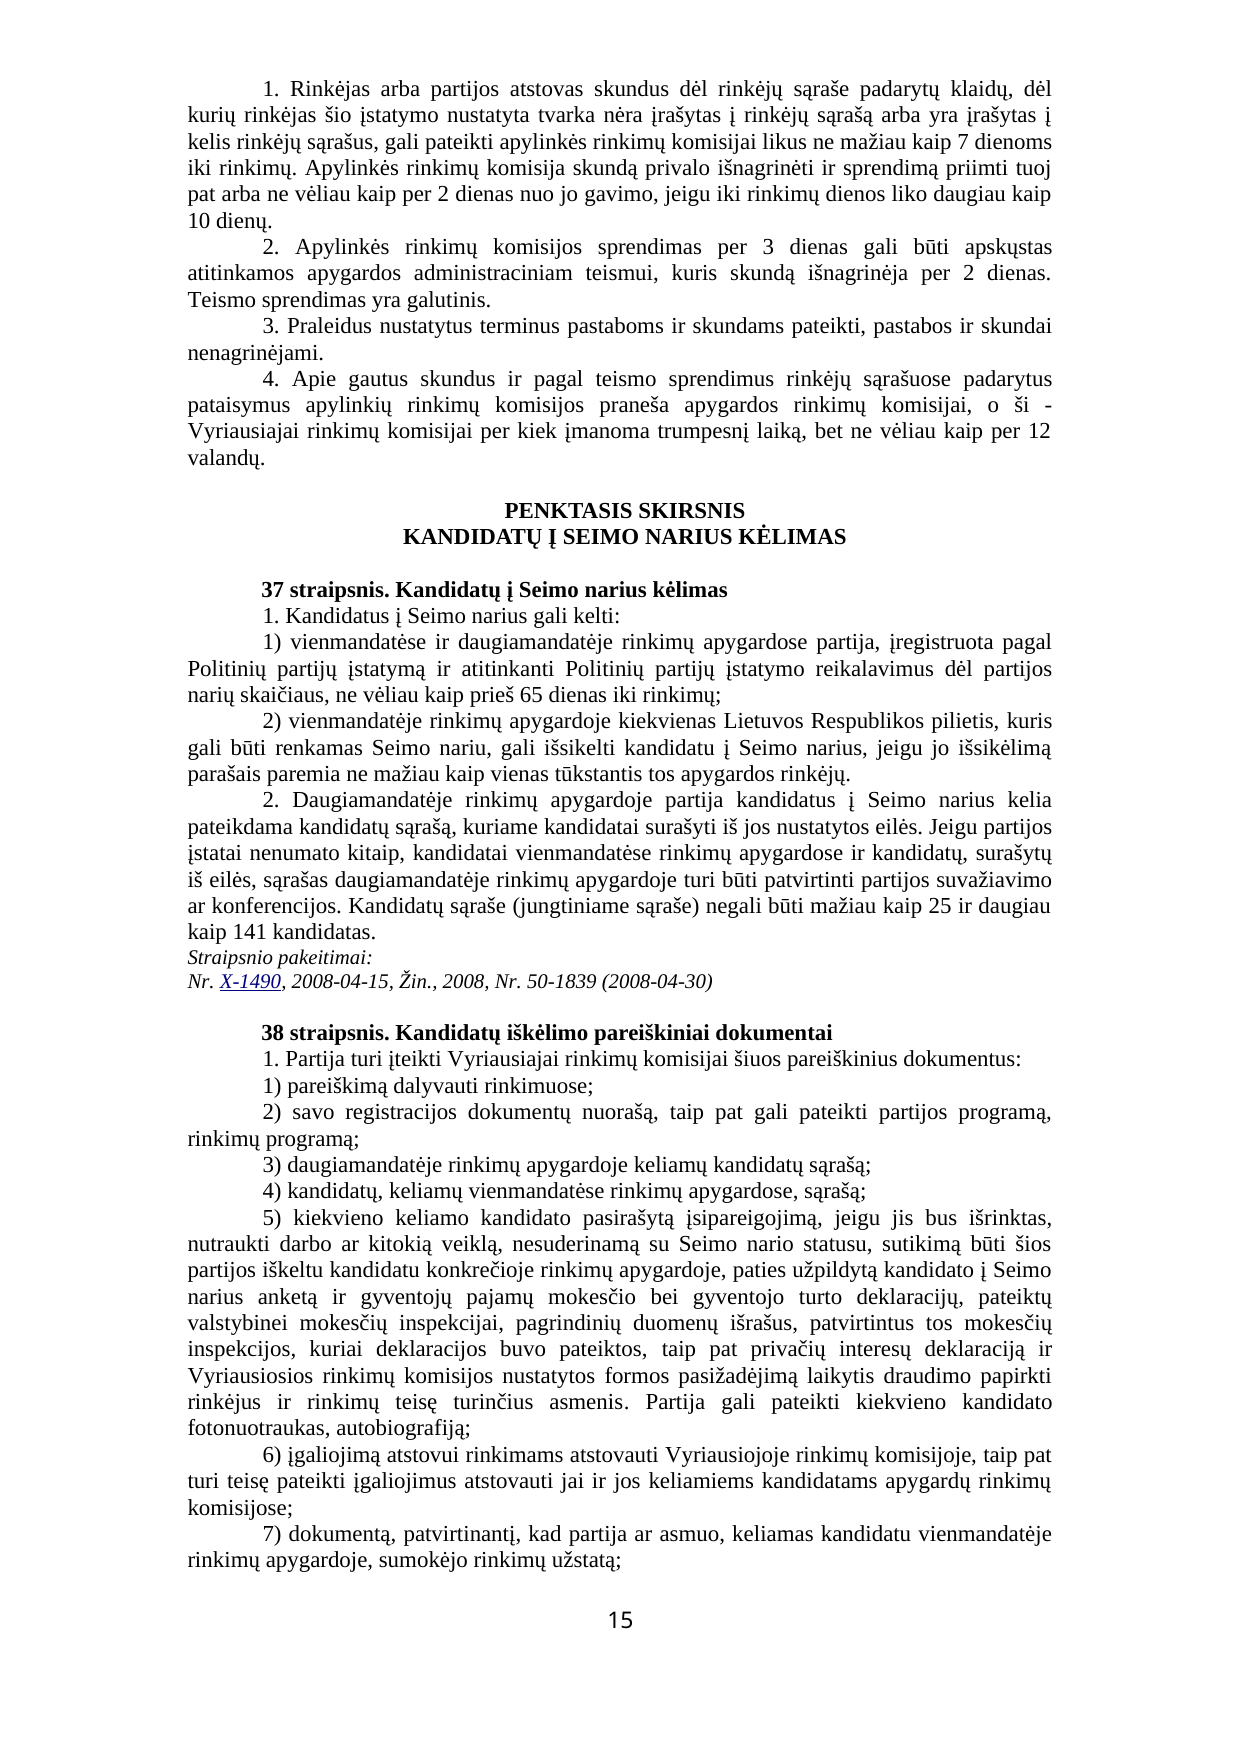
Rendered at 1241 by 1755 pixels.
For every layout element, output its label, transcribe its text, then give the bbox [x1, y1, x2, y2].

text Straipsnio pakeitimai: [187, 945, 1053, 969]
text 2) savo registracijos dokumentų nuorašą, taip pat gali pateikti partijos programą, rinkimų programą; [187, 1098, 1053, 1151]
text 1. Kandidatus į Seimo narius gali kelti: [187, 602, 1053, 628]
text 37 straipsnis. Kandidatų į Seimo narius kėlimas [187, 576, 1053, 602]
subtitle KANDIDATŲ Į SEIMO NARIUS KĖLIMAS [187, 523, 1053, 549]
text 3) daugiamandatėje rinkimų apygardoje keliamų kandidatų sąrašą; [187, 1151, 1053, 1177]
text 1) pareiškimą dalyvauti rinkimuose; [187, 1072, 1053, 1098]
text Nr. X-1490, 2008-04-15, Žin., 2008, Nr. 50-1839 (2008-04-30) [187, 969, 1053, 993]
text 7) dokumentą, patvirtinantį, kad partija ar asmuo, keliamas kandidatu vienmandatėje rinkimų apygardoje, sumokėjo rinkimų užstatą; [187, 1520, 1053, 1573]
text 38 straipsnis. Kandidatų iškėlimo pareiškiniai dokumentai [187, 1019, 1053, 1046]
text 3. Praleidus nustatytus terminus pastaboms ir skundams pateikti, pastabos ir skundai nenagrinėjami. [187, 312, 1053, 365]
text 2) vienmandatėje rinkimų apygardoje kiekvienas Lietuvos Respublikos pilietis, kuris gali būti renkamas Seimo nariu, gali išsikelti kandidatu į Seimo narius, jeigu jo išsikėlimą parašais paremia ne mažiau kaip vienas tūkstantis tos apygardos rinkėjų. [187, 707, 1053, 787]
text 1) vienmandatėse ir daugiamandatėje rinkimų apygardose partija, įregistruota pagal Politinių partijų įstatymą ir atitinkanti Politinių partijų įstatymo reikalavimus dėl partijos narių skaičiaus, ne vėliau kaip prieš 65 dienas iki rinkimų; [187, 628, 1053, 707]
text 2. Apylinkės rinkimų komisijos sprendimas per 3 dienas gali būti apskųstas atitinkamos apygardos administraciniam teismui, kuris skundą išnagrinėja per 2 dienas. Teismo sprendimas yra galutinis. [187, 233, 1053, 312]
text 6) įgaliojimą atstovui rinkimams atstovauti Vyriausiojoje rinkimų komisijoje, taip pat turi teisę pateikti įgaliojimus atstovauti jai ir jos keliamiems kandidatams apygardų rinkimų komisijose; [187, 1441, 1053, 1520]
text 1. Rinkėjas arba partijos atstovas skundus dėl rinkėjų sąraše padarytų klaidų, dėl kurių rinkėjas šio įstatymo nustatyta tvarka nėra įrašytas į rinkėjų sąrašą arba yra įrašytas į kelis rinkėjų sąrašus, gali pateikti apylinkės rinkimų komisijai likus ne mažiau kaip 7 dienoms iki rinkimų. Apylinkės rinkimų komisija skundą privalo išnagrinėti ir sprendimą priimti tuoj pat arba ne vėliau kaip per 2 dienas nuo jo gavimo, jeigu iki rinkimų dienos liko daugiau kaip 10 dienų. [187, 75, 1053, 233]
text 5) kiekvieno keliamo kandidato pasirašytą įsipareigojimą, jeigu jis bus išrinktas, nutraukti darbo ar kitokią veiklą, nesuderinamą su Seimo nario statusu, sutikimą būti šios partijos iškeltu kandidatu konkrečioje rinkimų apygardoje, paties užpildytą kandidato į Seimo narius anketą ir gyventojų pajamų mokesčio bei gyventojo turto deklaracijų, pateiktų valstybinei mokesčių inspekcijai, pagrindinių duomenų išrašus, patvirtintus tos mokesčių inspekcijos, kuriai deklaracijos buvo pateiktos, taip pat privačių interesų deklaraciją ir Vyriausiosios rinkimų komisijos nustatytos formos pasižadėjimą laikytis draudimo papirkti rinkėjus ir rinkimų teisę turinčius asmenis. Partija gali pateikti kiekvieno kandidato fotonuotraukas, autobiografiją; [187, 1204, 1053, 1441]
text 1. Partija turi įteikti Vyriausiajai rinkimų komisijai šiuos pareiškinius dokumentus: [187, 1046, 1053, 1072]
subtitle PENKTASIS SKIRSNIS [187, 497, 1053, 523]
text 4) kandidatų, keliamų vienmandatėse rinkimų apygardose, sąrašą; [187, 1177, 1053, 1204]
text 2. Daugiamandatėje rinkimų apygardoje partija kandidatus į Seimo narius kelia pateikdama kandidatų sąrašą, kuriame kandidatai surašyti iš jos nustatytos eilės. Jeigu partijos įstatai nenumato kitaip, kandidatai vienmandatėse rinkimų apygardose ir kandidatų, surašytų iš eilės, sąrašas daugiamandatėje rinkimų apygardoje turi būti patvirtinti partijos suvažiavimo ar konferencijos. Kandidatų sąraše (jungtiniame sąraše) negali būti mažiau kaip 25 ir daugiau kaip 141 kandidatas. [187, 787, 1053, 945]
text 4. Apie gautus skundus ir pagal teismo sprendimus rinkėjų sąrašuose padarytus pataisymus apylinkių rinkimų komisijos praneša apygardos rinkimų komisijai, o ši -Vyriausiajai rinkimų komisijai per kiek įmanoma trumpesnį laiką, bet ne vėliau kaip per 12 valandų. [187, 365, 1053, 470]
